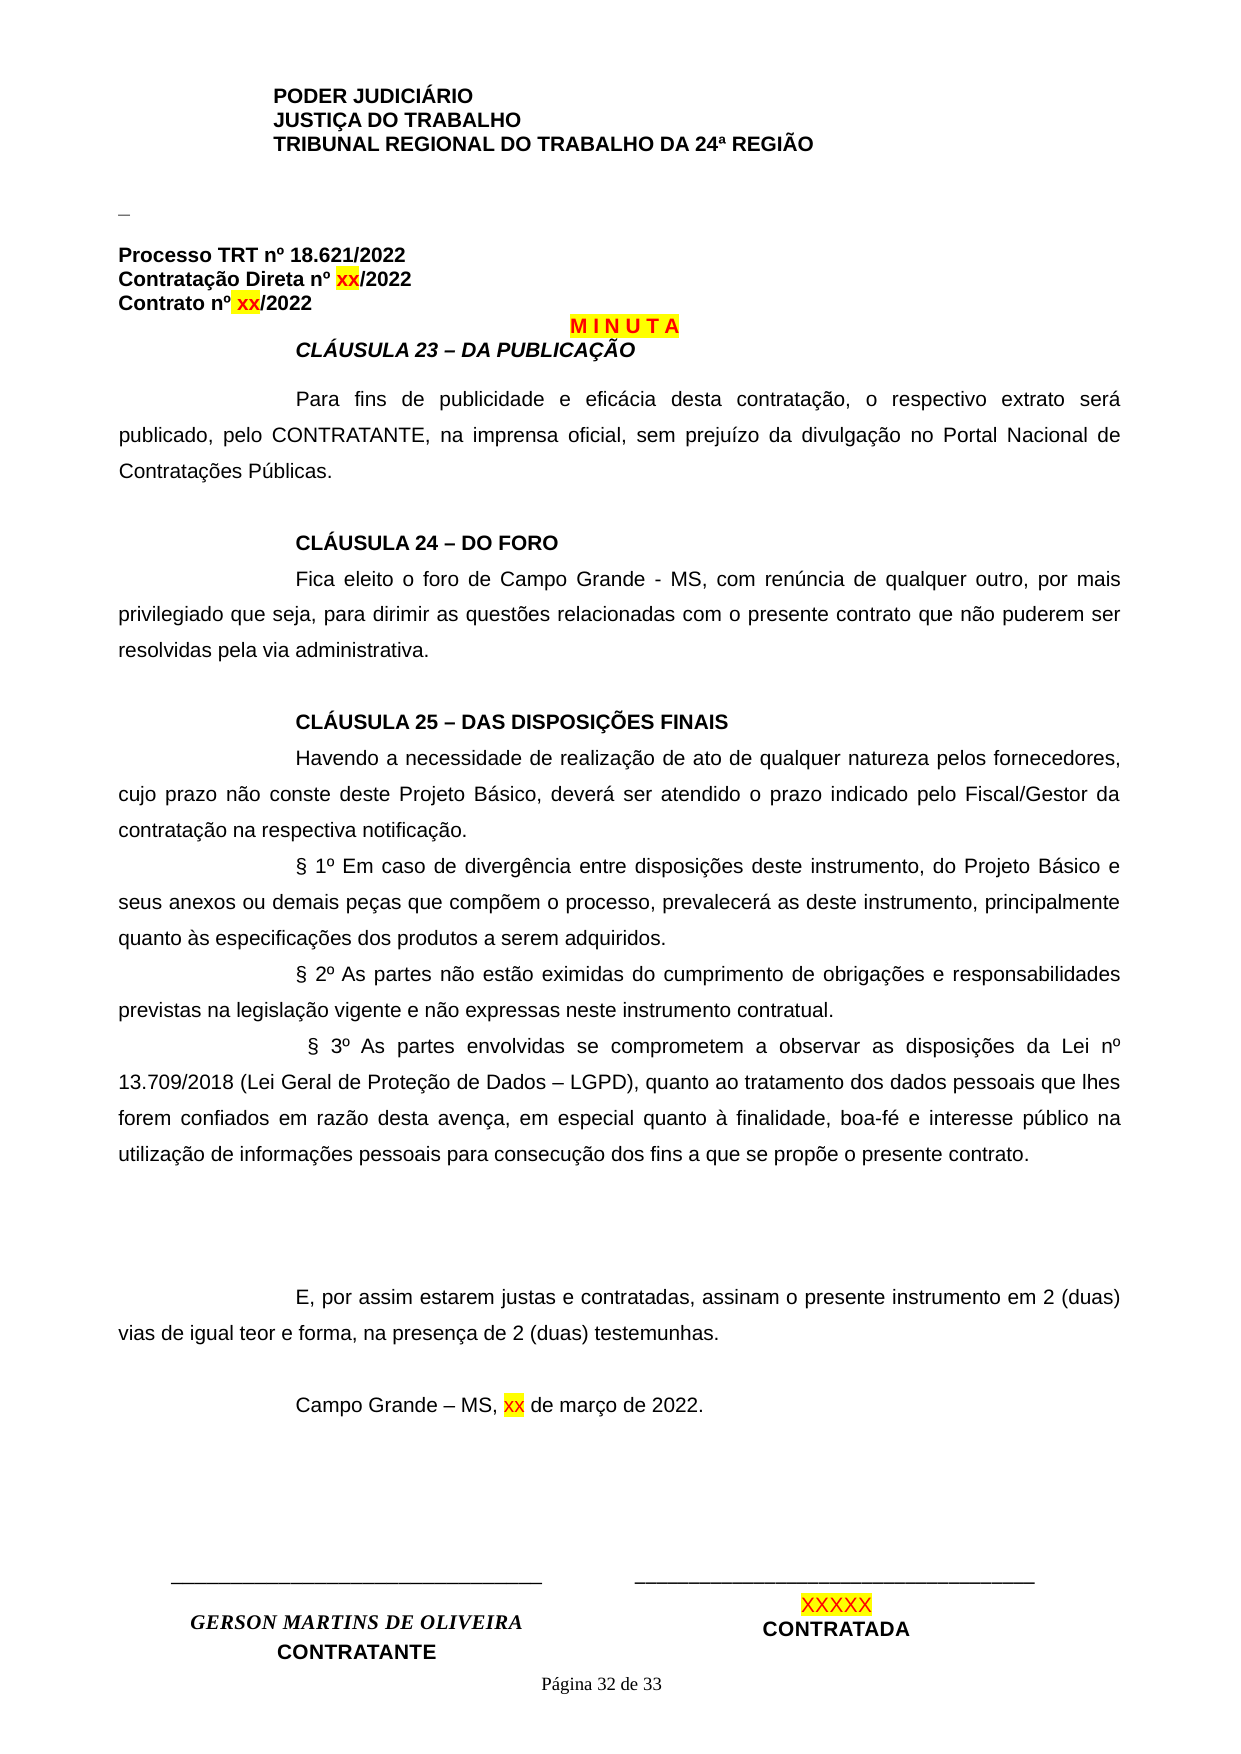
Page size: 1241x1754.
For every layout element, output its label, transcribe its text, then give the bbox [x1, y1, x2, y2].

text § 2º As partes não estão eximidas do cumprimento de obrigações e responsabilidades previstas na legislação vigente e não expressas neste instrumento contratual. [118, 962, 1122, 1022]
text Havendo a necessidade de realização de ato de qualquer natureza pelos fornecedores, cujo prazo não conste deste Projeto Básico, deverá ser atendido o prazo indicado pelo Fiscal/Gestor da contratação na respectiva notificação. [118, 746, 1122, 842]
text Campo Grande – MS, xx de março de 2022. [118, 1393, 1122, 1417]
table_header _____________________________________ XXXXX CONTRATADA [598, 1465, 1078, 1664]
text Para fins de publicidade e eficácia desta contratação, o respectivo extrato será publicado, pelo CONTRATANTE, na imprensa oficial, sem prejuízo da divulgação no Portal Nacional de Contratações Públicas. [118, 387, 1122, 482]
text Fica eleito o foro de Campo Grande - MS, com renúncia de qualquer outro, por mais privilegiado que seja, para dirimir as questões relacionadas com o presente contrato que não puderem ser resolvidas pela via administrativa. [118, 566, 1122, 662]
text § 3º As partes envolvidas se comprometem a observar as disposições da Lei nº 13.709/2018 (Lei Geral de Proteção de Dados – LGPD), quanto ao tratamento dos dados pessoais que lhes forem confiados em razão desta avença, em especial quanto à finalidade, boa-fé e interesse público na utilização de informações pessoais para consecução dos fins a que se propõe o presente contrato. [118, 1033, 1122, 1165]
subtitle CLÁUSULA 23 – DA PUBLICAÇÃO [118, 338, 1122, 362]
text CLÁUSULA 25 – DAS DISPOSIÇÕES FINAIS [118, 710, 1122, 734]
text E, por assim estarem justas e contratadas, assinam o presente instrumento em 2 (duas) vias de igual teor e forma, na presença de 2 (duas) testemunhas. [118, 1285, 1122, 1345]
text CLÁUSULA 24 – DO FORO [118, 530, 1122, 554]
text § 1º Em caso de divergência entre disposições deste instrumento, do Projeto Básico e seus anexos ou demais peças que compõem o processo, prevalecerá as deste instrumento, principalmente quanto às especificações dos produtos a serem adquiridos. [118, 854, 1122, 950]
table_header _______________________________ GERSON MARTINS DE OLIVEIRA CONTRATANTE [118, 1465, 598, 1664]
